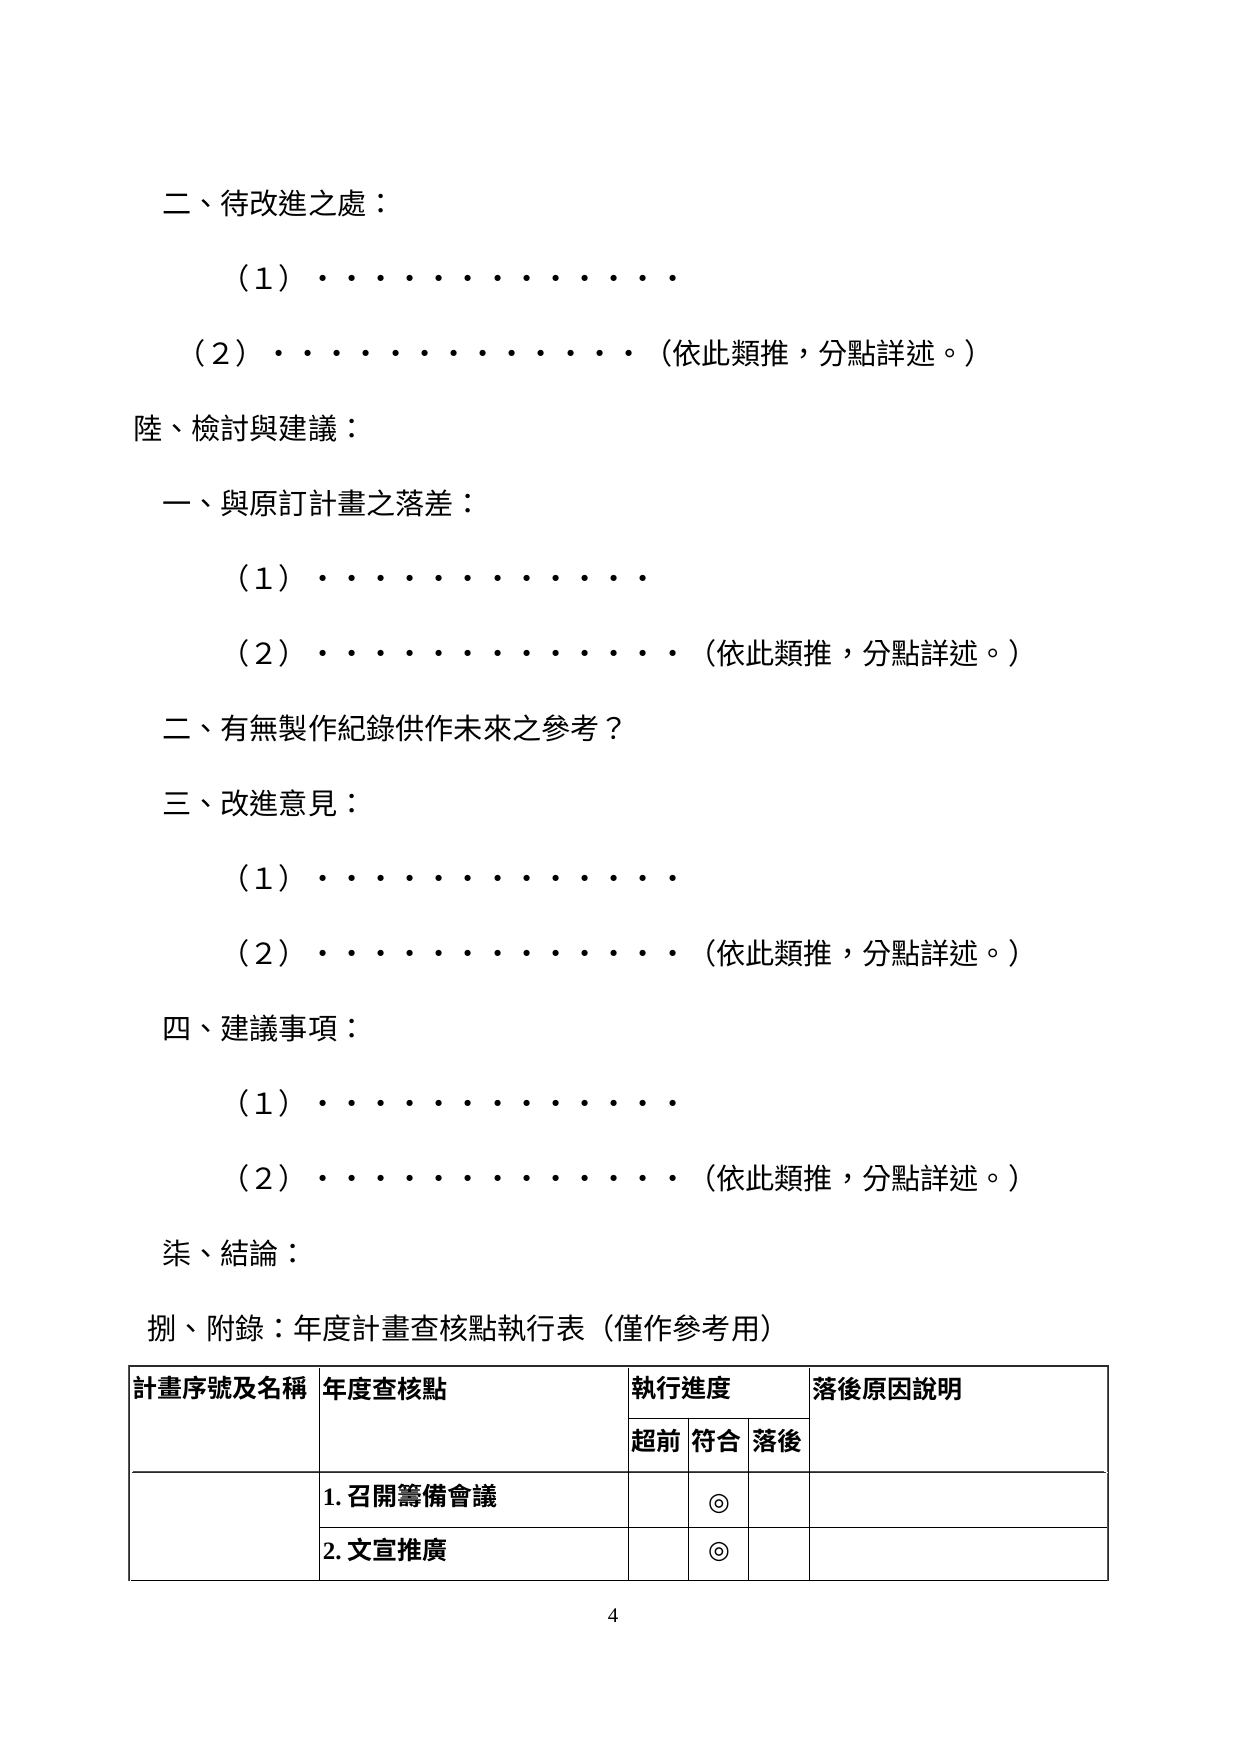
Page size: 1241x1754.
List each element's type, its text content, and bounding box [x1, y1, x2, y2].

text （１）‧‧‧‧‧‧‧‧‧‧‧‧‧ [133, 1064, 1093, 1139]
text （２）‧‧‧‧‧‧‧‧‧‧‧‧‧（依此類推，分點詳述。） [133, 914, 1093, 989]
table_header 年度查核點 [320, 1368, 628, 1471]
text （１）‧‧‧‧‧‧‧‧‧‧‧‧ [133, 539, 1093, 614]
table_cell 1. 召開籌備會議 [320, 1474, 628, 1527]
table_cell 落後 [749, 1419, 809, 1471]
table_cell [749, 1474, 809, 1527]
text 一、與原訂計畫之落差： [133, 464, 1093, 539]
table_cell [629, 1528, 688, 1580]
text 三、改進意見： [133, 764, 1093, 839]
table_header 執行進度 [629, 1368, 809, 1418]
text （２）‧‧‧‧‧‧‧‧‧‧‧‧‧（依此類推，分點詳述。） [133, 1139, 1093, 1214]
text （２）‧‧‧‧‧‧‧‧‧‧‧‧‧（依此類推，分點詳述。） [133, 614, 1093, 689]
table_header 計畫序號及名稱 [131, 1368, 319, 1471]
table_cell ◎ [689, 1474, 748, 1527]
text 柒、結論： [133, 1214, 1093, 1289]
table_cell [130, 1471, 319, 1580]
text 陸、檢討與建議： [133, 389, 1093, 464]
table_cell [810, 1528, 1107, 1580]
table_cell 2. 文宣推廣 [320, 1528, 628, 1580]
table_cell [749, 1528, 809, 1580]
table_header 落後原因說明 [810, 1368, 1107, 1471]
text （１）‧‧‧‧‧‧‧‧‧‧‧‧‧ [133, 239, 1093, 314]
text 二、待改進之處： [133, 164, 1093, 239]
text （２）‧‧‧‧‧‧‧‧‧‧‧‧‧（依此類推，分點詳述。） [133, 314, 1093, 389]
text 四、建議事項： [133, 989, 1093, 1064]
table_cell ◎ [689, 1528, 748, 1580]
text （１）‧‧‧‧‧‧‧‧‧‧‧‧‧ [133, 839, 1093, 914]
table_cell 超前 [629, 1419, 688, 1471]
table_cell [629, 1474, 688, 1527]
text 二、有無製作紀錄供作未來之參考？ [133, 689, 1093, 764]
text 捌、附錄：年度計畫查核點執行表（僅作參考用） [133, 1289, 1093, 1364]
table_cell 符合 [689, 1419, 748, 1471]
table_cell [810, 1471, 1108, 1527]
